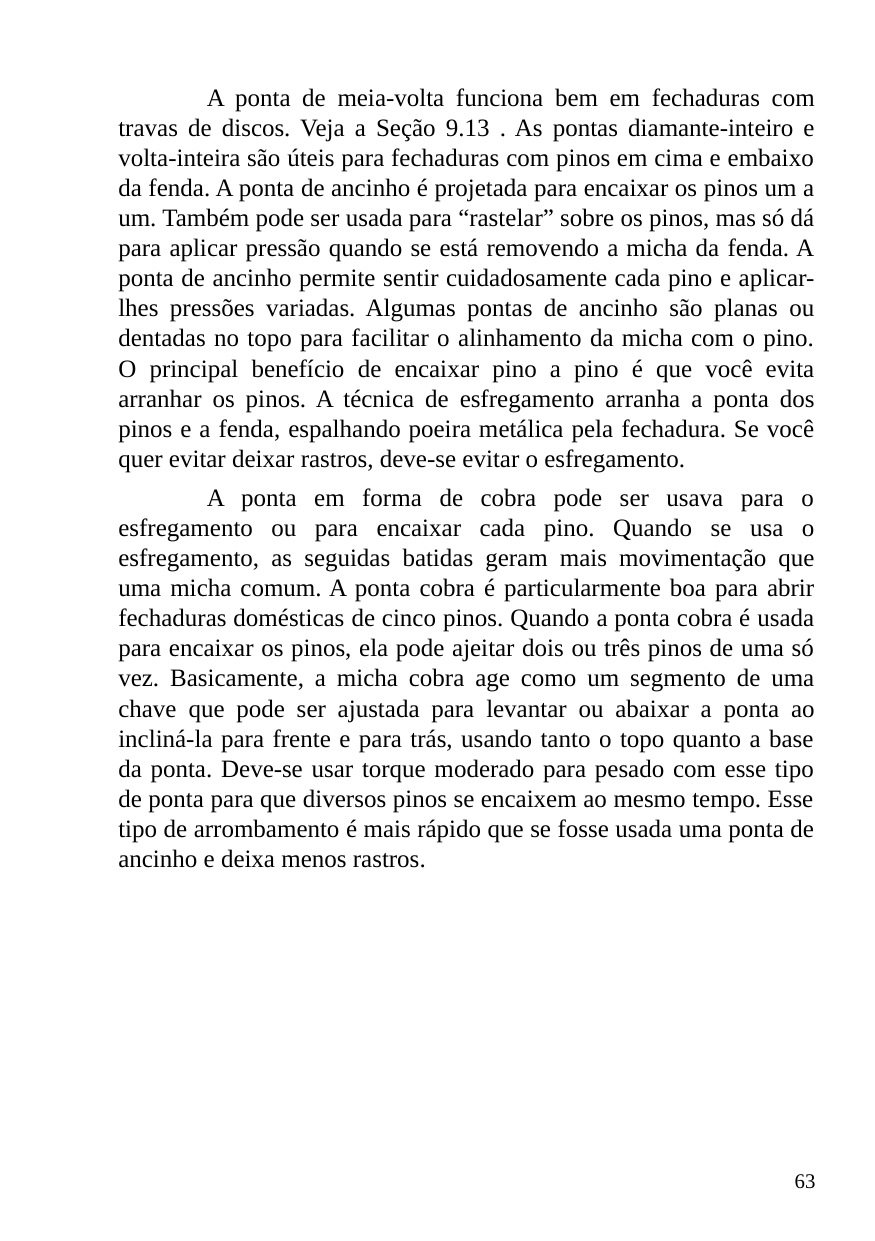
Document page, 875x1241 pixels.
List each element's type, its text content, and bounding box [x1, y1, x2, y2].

text A ponta de meia-volta funciona bem em fechaduras com travas de discos. Veja a Seção 9.13 . As pontas diamante-inteiro e volta-inteira são úteis para fechaduras com pinos em cima e embaixo da fenda. A ponta de ancinho é projetada para encaixar os pinos um a um. Também pode ser usada para “rastelar” sobre os pinos, mas só dá para aplicar pressão quando se está removendo a micha da fenda. A ponta de ancinho permite sentir cuidadosamente cada pino e aplicar-lhes pressões variadas. Algumas pontas de ancinho são planas ou dentadas no topo para facilitar o alinhamento da micha com o pino. O principal benefício de encaixar pino a pino é que você evita arranhar os pinos. A técnica de esfregamento arranha a ponta dos pinos e a fenda, espalhando poeira metálica pela fechadura. Se você quer evitar deixar rastros, deve-se evitar o esfregamento. [118, 83, 815, 473]
text A ponta em forma de cobra pode ser usava para o esfregamento ou para encaixar cada pino. Quando se usa o esfregamento, as seguidas batidas geram mais movimentação que uma micha comum. A ponta cobra é particularmente boa para abrir fechaduras domésticas de cinco pinos. Quando a ponta cobra é usada para encaixar os pinos, ela pode ajeitar dois ou três pinos de uma só vez. Basicamente, a micha cobra age como um segmento de uma chave que pode ser ajustada para levantar ou abaixar a ponta ao incliná-la para frente e para trás, usando tanto o topo quanto a base da ponta. Deve-se usar torque moderado para pesado com esse tipo de ponta para que diversos pinos se encaixem ao mesmo tempo. Esse tipo de arrombamento é mais rápido que se fosse usada uma ponta de ancinho e deixa menos rastros. [118, 483, 815, 873]
